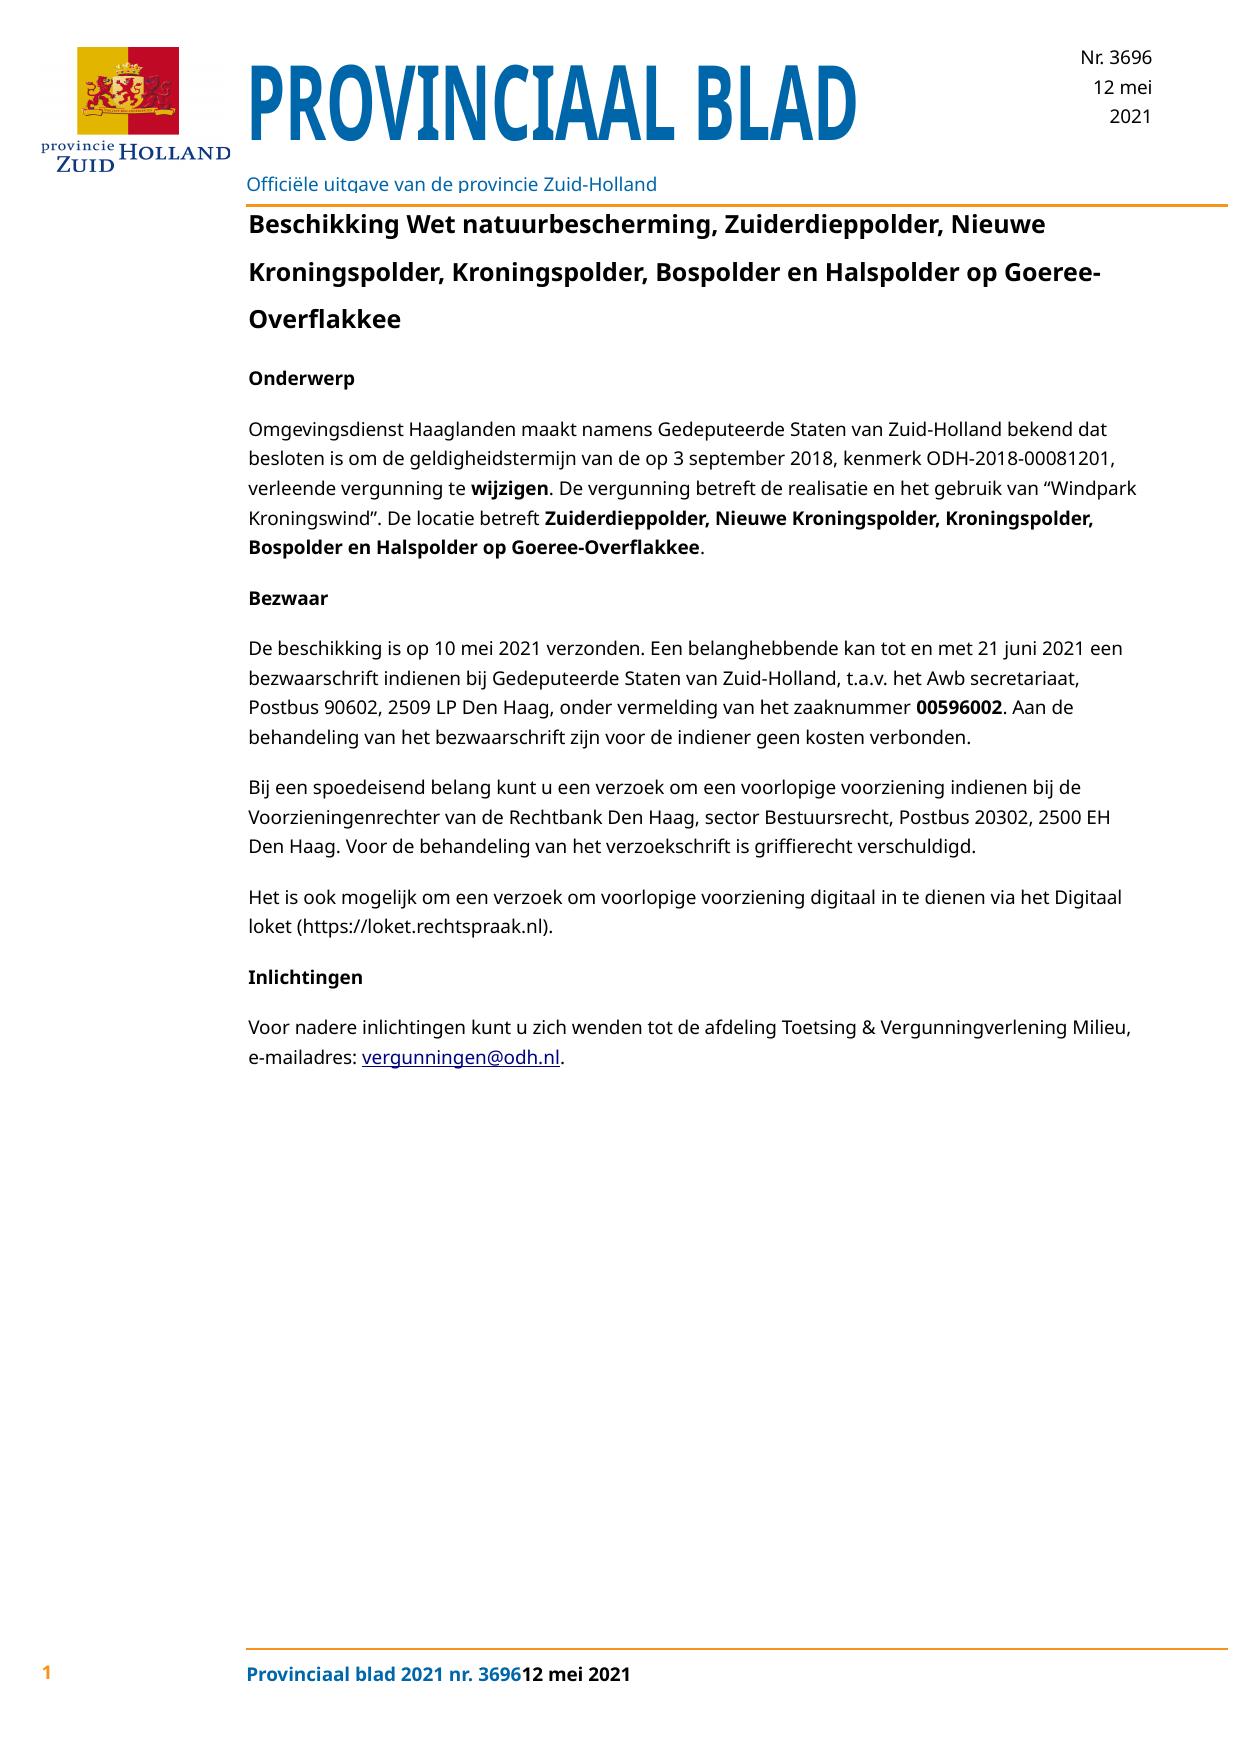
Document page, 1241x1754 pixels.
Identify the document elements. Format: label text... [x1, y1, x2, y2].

text Bij een spoedeisend belang kunt u een verzoek om een voorlopige voorziening indienen bij de Voorzieningenrechter van de Rechtbank Den Haag, sector Bestuursrecht, Postbus 20302, 2500 EH Den Haag. Voor de behandeling van het verzoekschrift is griffierecht verschuldigd. [248, 774, 1152, 859]
text Inlichtingen [248, 964, 1152, 989]
text De beschikking is op 10 mei 2021 verzonden. Een belanghebbende kan tot en met 21 juni 2021 een bezwaarschrift indienen bij Gedeputeerde Staten van Zuid-Holland, t.a.v. het Awb secretariaat, Postbus 90602, 2509 LP Den Haag, onder vermelding van het zaaknummer 00596002. Aan de behandeling van het bezwaarschrift zijn voor de indiener geen kosten verbonden. [248, 635, 1152, 749]
text Bezwaar [248, 585, 1152, 610]
text Het is ook mogelijk om een verzoek om voorlopige voorziening digitaal in te dienen via het Digitaal loket (https://loket.rechtspraak.nl). [248, 884, 1152, 939]
text Omgevingsdienst Haaglanden maakt namens Gedeputeerde Staten van Zuid-Holland bekend dat besloten is om de geldigheidstermijn van de op 3 september 2018, kenmerk ODH-2018-00081201, verleende vergunning te wijzigen. De vergunning betreft de realisatie en het gebruik van “Windpark Kroningswind”. De locatie betreft Zuiderdieppolder, Nieuwe Kroningspolder, Kroningspolder, Bospolder en Halspolder op Goeree-Overflakkee. [248, 416, 1152, 560]
picture [41, 47, 231, 172]
text Beschikking Wet natuurbescherming, Zuiderdieppolder, Nieuwe Kroningspolder, Kroningspolder, Bospolder en Halspolder op Goeree-Overflakkee [248, 207, 1152, 336]
text Onderwerp [248, 366, 1152, 391]
text Voor nadere inlichtingen kunt u zich wenden tot de afdeling Toetsing & Vergunningverlening Milieu, e-mailadres: vergunningen@odh.nl. [248, 1014, 1152, 1069]
